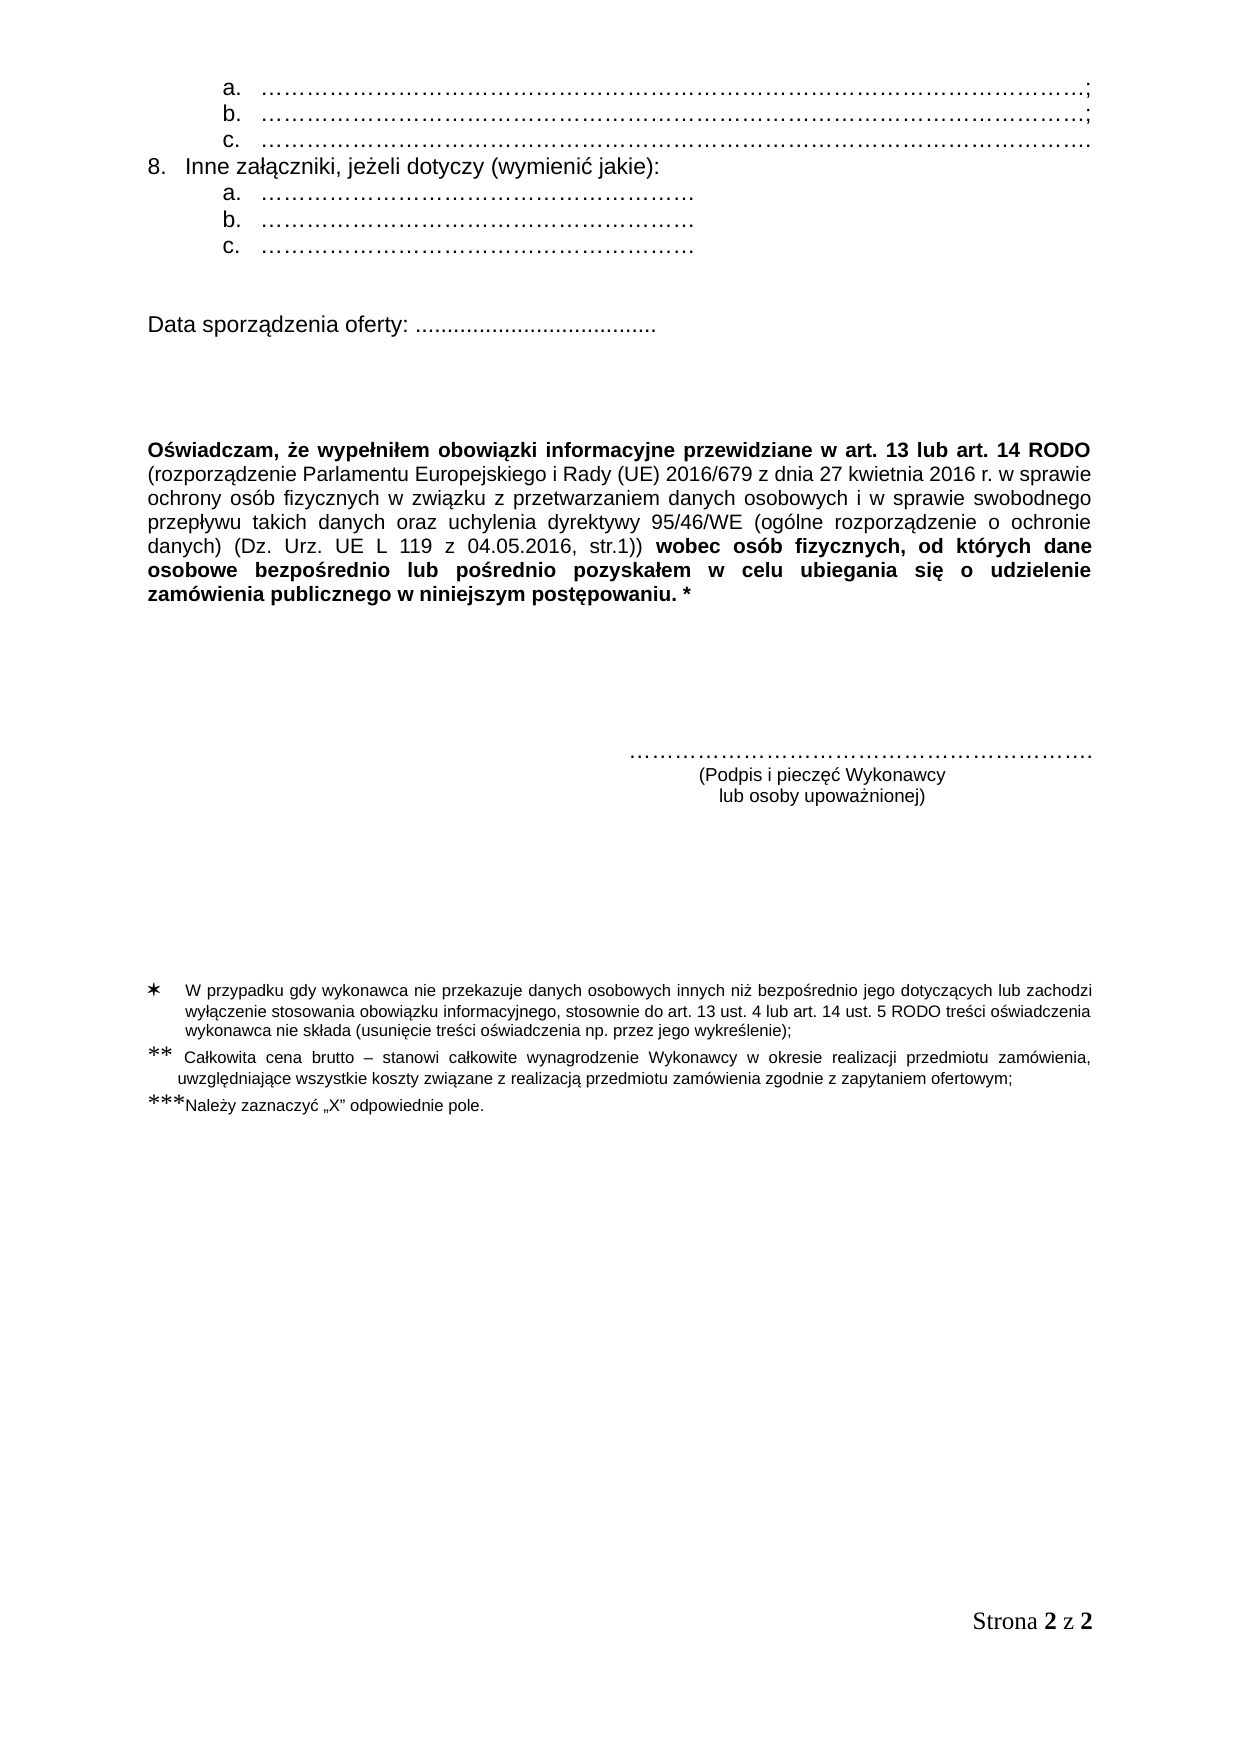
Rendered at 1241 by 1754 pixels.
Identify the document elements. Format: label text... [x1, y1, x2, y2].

list ………………………………………………………………………………………………. [222, 126, 1093, 153]
text (Podpis i pieczęć Wykonawcy [147, 764, 1093, 785]
list ………………………………………………………………………………………………; [222, 74, 1093, 100]
text lub osoby upoważnionej) [147, 785, 1093, 807]
list W przypadku gdy wykonawca nie przekazuje danych osobowych innych niż bezpośrednio jego dotyczących lub zachodzi wyłączenie stosowania obowiązku informacyjnego, stosownie do art. 13 ust. 4 lub art. 14 ust. 5 RODO treści oświadczenia wykonawca nie składa (usunięcie treści oświadczenia np. przez jego wykreślenie); [148, 979, 1093, 1040]
text ……………………………………………………. [147, 737, 1093, 764]
list ………………………………………………………………………………………………; [222, 100, 1093, 126]
text ** Całkowita cena brutto – stanowi całkowite wynagrodzenie Wykonawcy w okresie realizacji przedmiotu zamówienia, uwzględniające wszystkie koszty związane z realizacją przedmiotu zamówienia zgodnie z zapytaniem ofertowym; [148, 1040, 1093, 1088]
list ………………………………………………… [222, 232, 1093, 258]
text Data sporządzenia oferty: ...................................... [147, 311, 1093, 337]
list ………………………………………………… [222, 179, 1093, 206]
text ***Należy zaznaczyć „X” odpowiednie pole. [148, 1088, 1093, 1117]
list Inne załączniki, jeżeli dotyczy (wymienić jakie): [147, 153, 1093, 179]
list ………………………………………………… [222, 206, 1093, 232]
text Oświadczam, że wypełniłem obowiązki informacyjne przewidziane w art. 13 lub art. 14 RODO (rozporządzenie Parlamentu Europejskiego i Rady (UE) 2016/679 z dnia 27 kwietnia 2016 r. w sprawie ochrony osób fizycznych w związku z przetwarzaniem danych osobowych i w sprawie swobodnego przepływu takich danych oraz uchylenia dyrektywy 95/46/WE (ogólne rozporządzenie o ochronie danych) (Dz. Urz. UE L 119 z 04.05.2016, str.1)) wobec osób fizycznych, od których dane osobowe bezpośrednio lub pośrednio pozyskałem w celu ubiegania się o udzielenie zamówienia publicznego w niniejszym postępowaniu. * [147, 438, 1093, 606]
